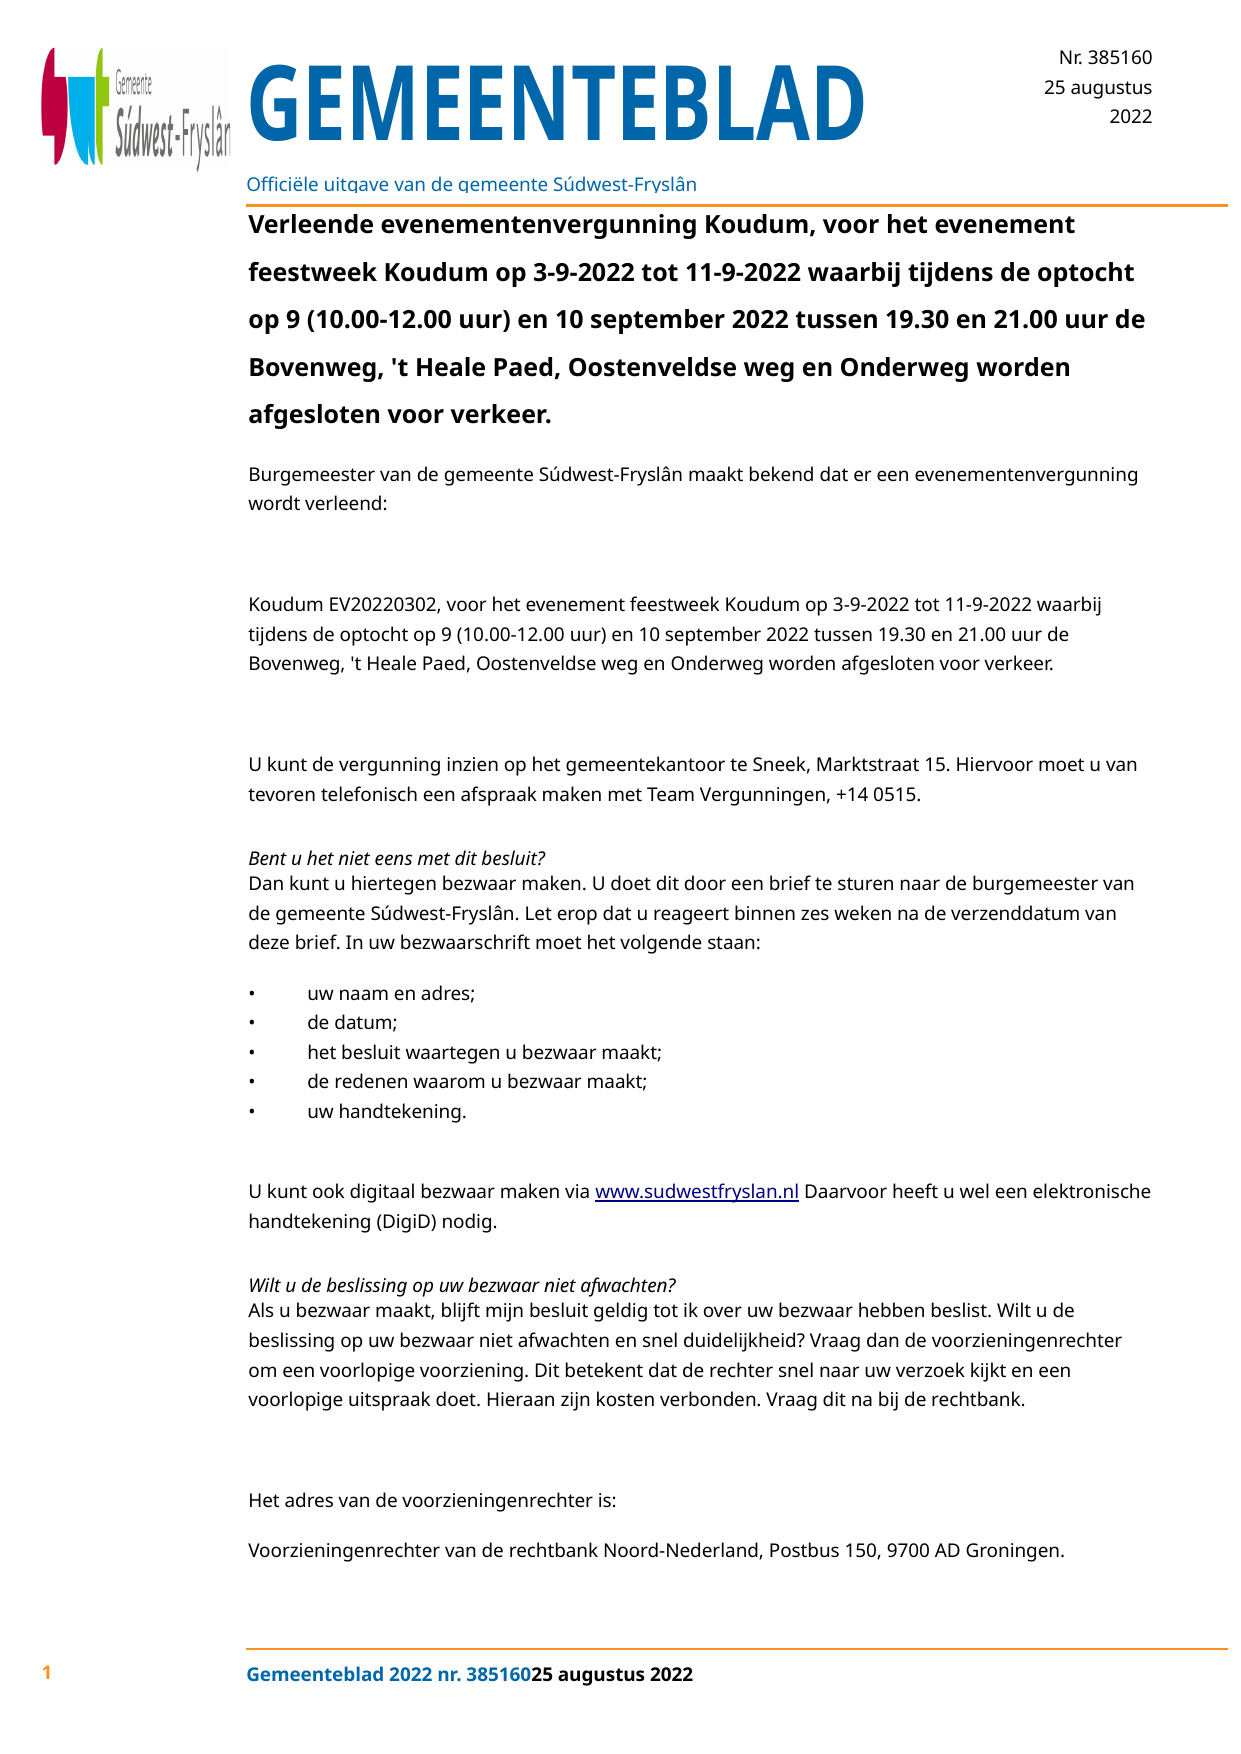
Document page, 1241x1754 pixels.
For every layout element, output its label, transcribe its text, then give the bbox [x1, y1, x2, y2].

text Voorzieningenrechter van de rechtbank Noord-Nederland, Postbus 150, 9700 AD Groningen. [248, 1538, 1152, 1563]
list de redenen waarom u bezwaar maakt; [248, 1069, 1152, 1094]
text U kunt ook digitaal bezwaar maken via www.sudwestfryslan.nl Daarvoor heeft u wel een elektronische handtekening (DigiD) nodig. [248, 1178, 1152, 1234]
list uw handtekening. [248, 1098, 1152, 1124]
text Wilt u de beslissing op uw bezwaar niet afwachten? [248, 1272, 1152, 1298]
text U kunt de vergunning inzien op het gemeentekantoor te Sneek, Marktstraat 15. Hiervoor moet u van tevoren telefonisch een afspraak maken met Team Vergunningen, +14 0515. [248, 751, 1152, 806]
picture [41, 47, 231, 172]
list uw naam en adres; [248, 980, 1152, 1006]
text Bent u het niet eens met dit besluit? [248, 845, 1152, 870]
list de datum; [248, 1009, 1152, 1035]
text Dan kunt u hiertegen bezwaar maken. U doet dit door een brief te sturen naar de burgemeester van de gemeente Súdwest-Fryslân. Let erop dat u reageert binnen zes weken na de verzenddatum van deze brief. In uw bezwaarschrift moet het volgende staan: [248, 870, 1152, 955]
text Als u bezwaar maakt, blijft mijn besluit geldig tot ik over uw bezwaar hebben beslist. Wilt u de beslissing op uw bezwaar niet afwachten en snel duidelijkheid? Vraag dan de voorzieningenrechter om een voorlopige voorziening. Dit betekent dat de rechter snel naar uw verzoek kijkt en een voorlopige uitspraak doet. Hieraan zijn kosten verbonden. Vraag dit na bij de rechtbank. [248, 1298, 1152, 1412]
text Burgemeester van de gemeente Súdwest-Fryslân maakt bekend dat er een evenementenvergunning wordt verleend: [248, 461, 1152, 516]
text Het adres van de voorzieningenrechter is: [248, 1487, 1152, 1513]
list het besluit waartegen u bezwaar maakt; [248, 1039, 1152, 1065]
text Verleende evenementenvergunning Koudum, voor het evenement feestweek Koudum op 3-9-2022 tot 11-9-2022 waarbij tijdens de optocht op 9 (10.00-12.00 uur) en 10 september 2022 tussen 19.30 en 21.00 uur de Bovenweg, 't Heale Paed, Oostenveldse weg en Onderweg worden afgesloten voor verkeer. [248, 207, 1152, 431]
text Koudum EV20220302, voor het evenement feestweek Koudum op 3-9-2022 tot 11-9-2022 waarbij tijdens de optocht op 9 (10.00-12.00 uur) en 10 september 2022 tussen 19.30 en 21.00 uur de Bovenweg, 't Heale Paed, Oostenveldse weg en Onderweg worden afgesloten voor verkeer. [248, 591, 1152, 676]
